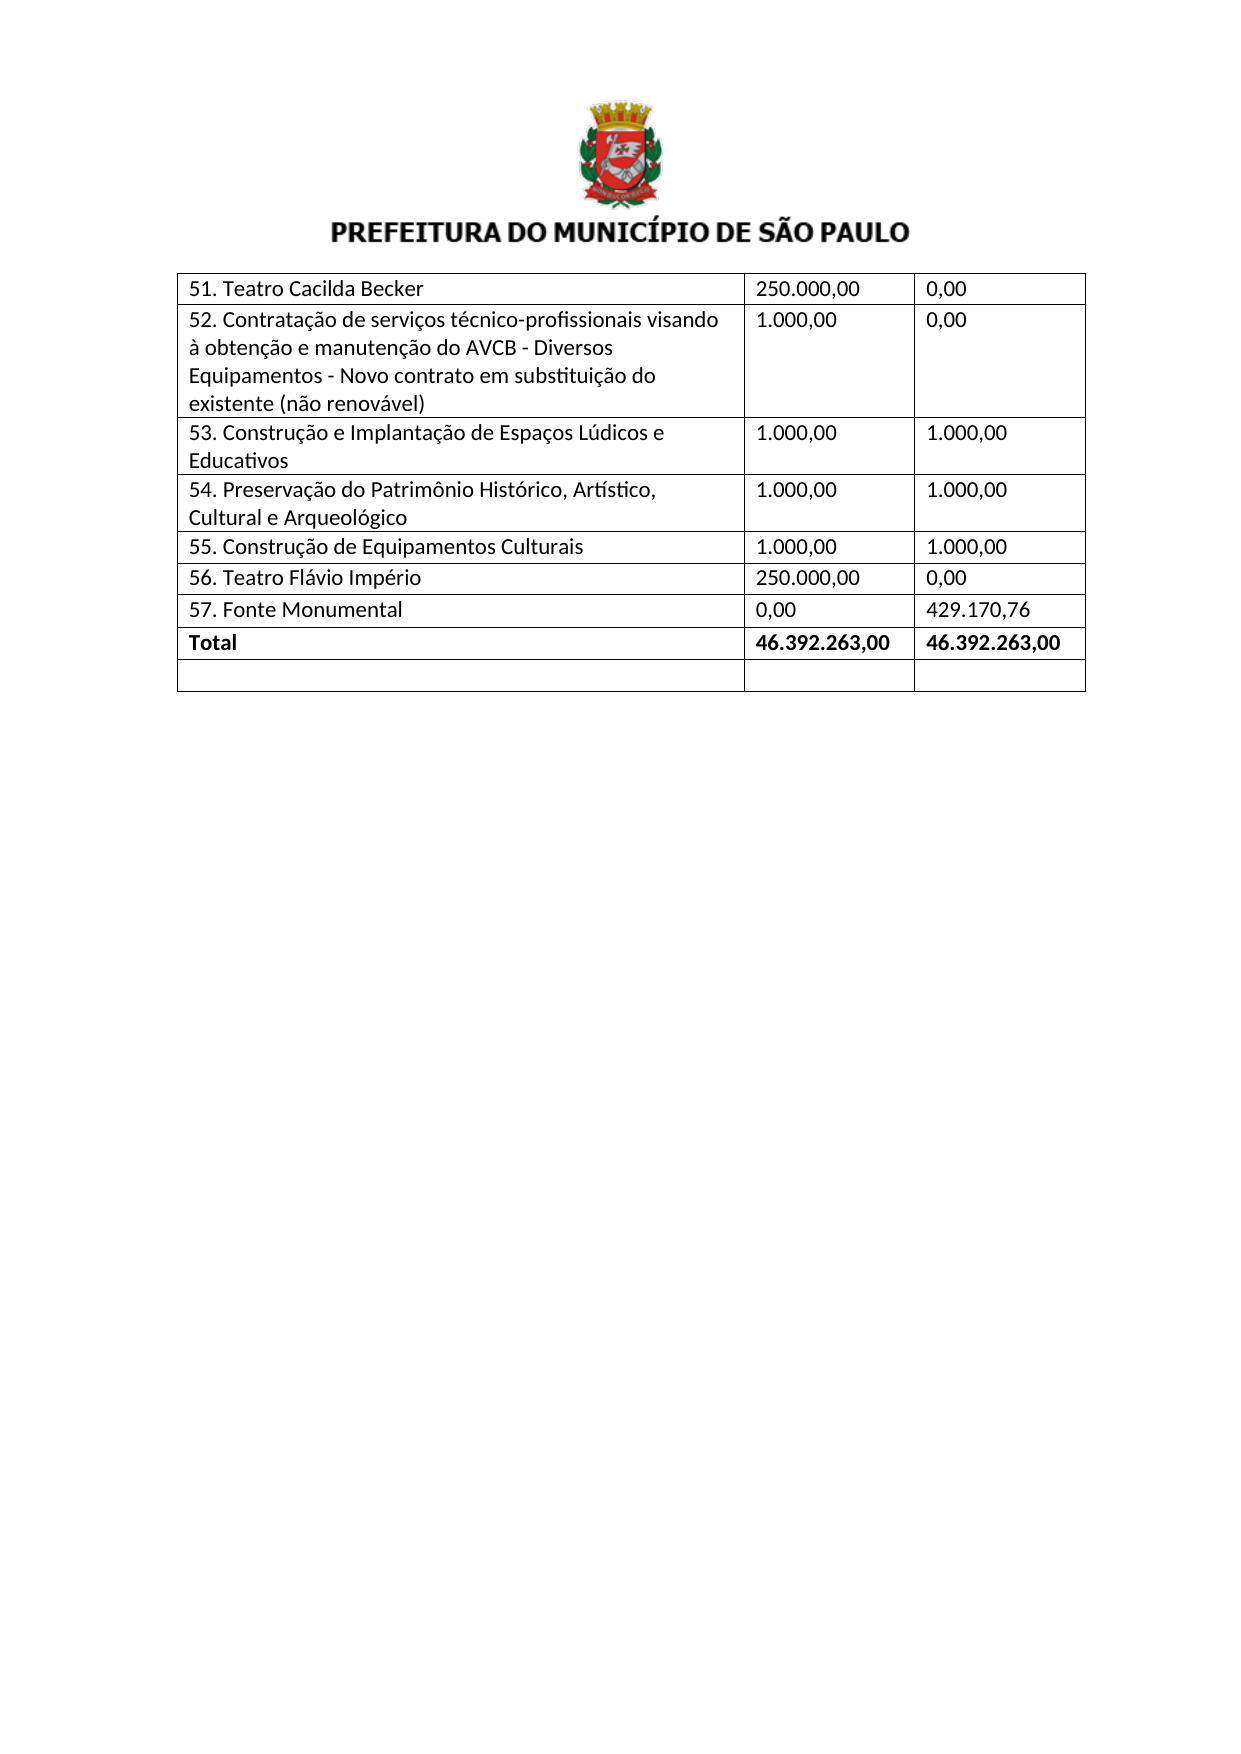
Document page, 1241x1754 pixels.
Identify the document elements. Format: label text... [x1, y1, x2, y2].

table_cell 53. Construção e Implantação de Espaços Lúdicos e Educativos [178, 418, 744, 474]
table_cell 1.000,00 [745, 532, 914, 562]
table_cell 1.000,00 [915, 418, 1085, 474]
table_cell 0,00 [915, 564, 1085, 594]
table_cell 54. Preservação do Patrimônio Histórico, Artístico, Cultural e Arqueológico [178, 475, 744, 531]
table_cell 57. Fonte Monumental [178, 595, 744, 627]
table_cell [915, 660, 1085, 691]
table_cell [745, 660, 914, 691]
table_cell [178, 660, 744, 691]
table_cell 0,00 [915, 305, 1085, 417]
table_cell 56. Teatro Flávio Império [178, 564, 744, 594]
table_cell 1.000,00 [915, 475, 1085, 531]
table_cell 1.000,00 [745, 305, 914, 417]
table_cell 51. Teatro Cacilda Becker [178, 274, 744, 304]
table_cell 250.000,00 [745, 564, 914, 594]
table_cell 429.170,76 [915, 595, 1085, 627]
table_cell 1.000,00 [745, 418, 914, 474]
table_cell 0,00 [745, 595, 914, 627]
table_cell 46.392.263,00 [915, 628, 1085, 659]
table_cell 55. Construção de Equipamentos Culturais [178, 532, 744, 562]
table_cell 0,00 [915, 274, 1085, 304]
table_cell 46.392.263,00 [745, 628, 914, 659]
table_cell 1.000,00 [745, 475, 914, 531]
table_cell 250.000,00 [745, 274, 914, 304]
table_cell 1.000,00 [915, 532, 1085, 562]
table_cell Total [178, 628, 744, 659]
table_cell 52. Contratação de serviços técnico-profissionais visando à obtenção e manutenção do AVCB - Diversos Equipamentos - Novo contrato em substituição do existente (não renovável) [178, 305, 744, 417]
